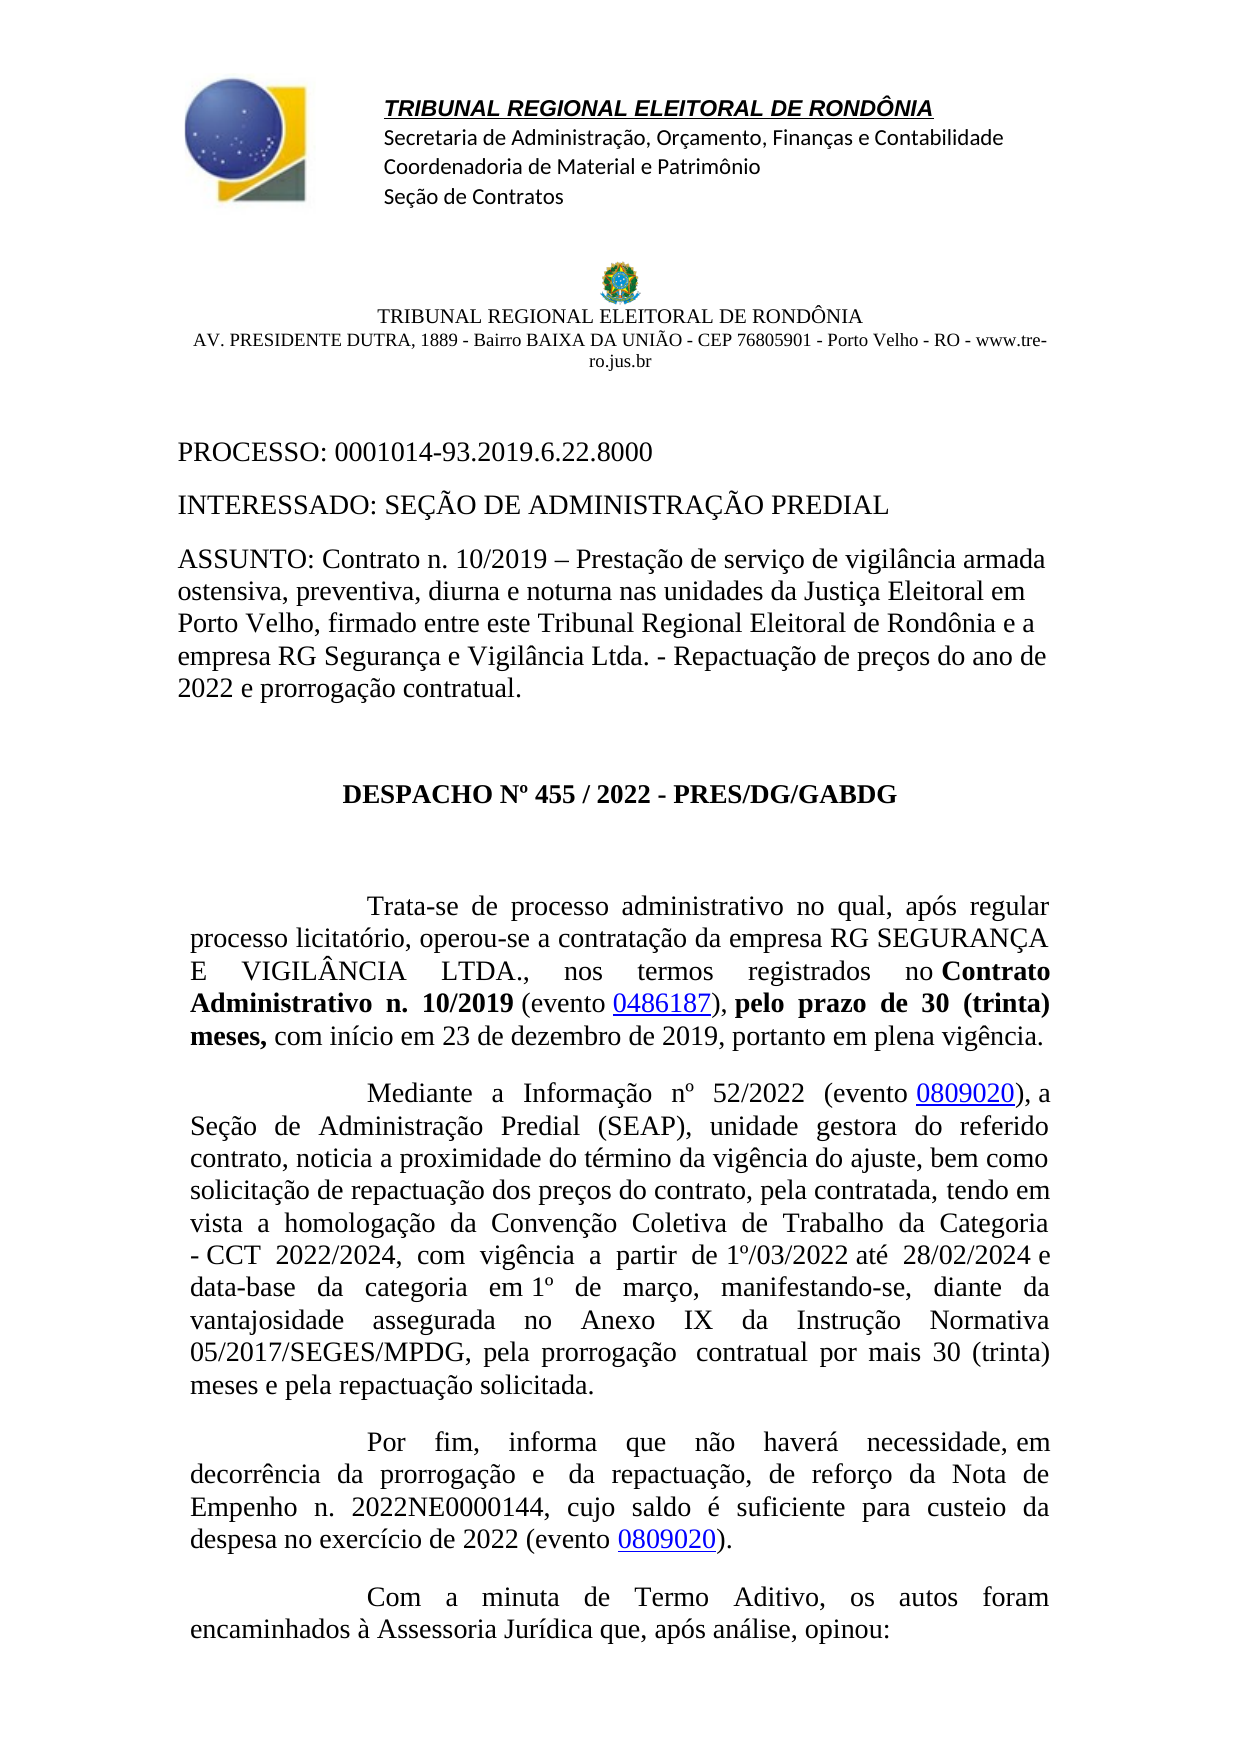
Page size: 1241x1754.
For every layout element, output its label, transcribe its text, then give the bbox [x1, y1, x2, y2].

text Despacho Nº 455 / 2022 - PRES/DG/GABDG [177, 778, 1063, 809]
text Por fim, informa que não haverá necessidade, em decorrência da prorrogação e da repactuação, de reforço da Nota de Empenho n. 2022NE0000144, cujo saldo é suficiente para custeio da despesa no exercício de 2022 (evento 0809020). [190, 1425, 1051, 1555]
text Mediante a Informação nº 52/2022 (evento 0809020), a Seção de Administração Predial (SEAP), unidade gestora do referido contrato, noticia a proximidade do término da vigência do ajuste, bem como solicitação de repactuação dos preços do contrato, pela contratada, tendo em vista a homologação da Convenção Coletiva de Trabalho da Categoria - CCT 2022/2024, com vigência a partir de 1º/03/2022 até 28/02/2024 e data-base da categoria em 1º de março, manifestando-se, diante da vantajosidade assegurada no Anexo IX da Instrução Normativa 05/2017/SEGES/MPDG, pela prorrogação contratual por mais 30 (trinta) meses e pela repactuação solicitada. [190, 1076, 1051, 1400]
text Com a minuta de Termo Aditivo, os autos foram encaminhados à Assessoria Jurídica que, após análise, opinou: [190, 1580, 1051, 1644]
text ASSUNTO: Contrato n. 10/2019 – Prestação de serviço de vigilância armada ostensiva, preventiva, diurna e noturna nas unidades da Justiça Eleitoral em Porto Velho, firmado entre este Tribunal Regional Eleitoral de Rondônia e a empresa RG Segurança e Vigilância Ltda. - Repactuação de preços do ano de 2022 e prorrogação contratual. [177, 542, 1063, 704]
text Trata-se de processo administrativo no qual, após regular processo licitatório, operou-se a contratação da empresa RG SEGURANÇA E VIGILÂNCIA LTDA., nos termos registrados no Contrato Administrativo n. 10/2019 (evento 0486187), pelo prazo de 30 (trinta) meses, com início em 23 de dezembro de 2019, portanto em plena vigência. [190, 889, 1051, 1051]
text INTERESSADO: SEÇÃO DE ADMINISTRAÇÃO PREDIAL [177, 488, 1063, 521]
text AV. PRESIDENTE DUTRA, 1889 - Bairro BAIXA DA UNIÃO - CEP 76805901 - Porto Velho - RO - www.tre-ro.jus.br [177, 328, 1063, 372]
text TRIBUNAL REGIONAL ELEITORAL DE RONDÔNIA [177, 304, 1063, 328]
text PROCESSO: 0001014-93.2019.6.22.8000 [177, 435, 1063, 468]
